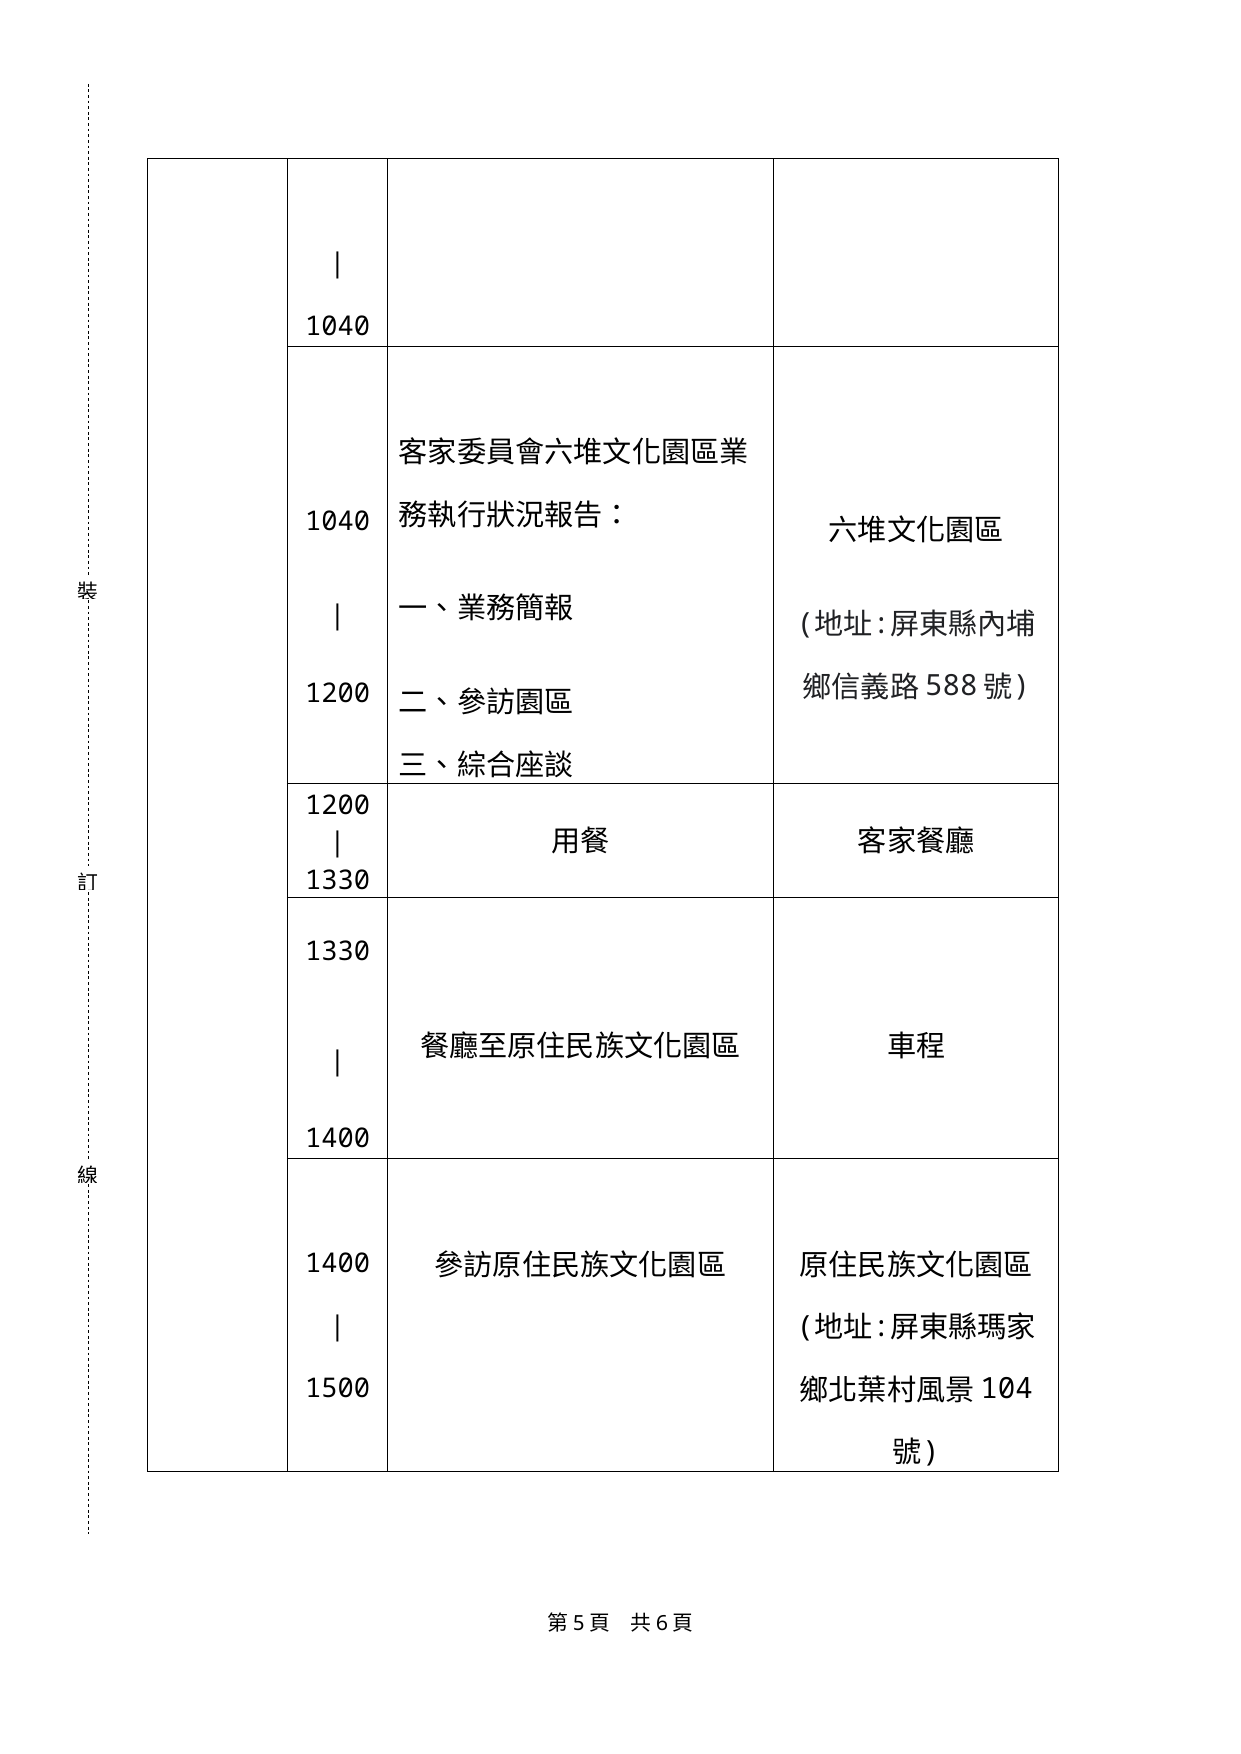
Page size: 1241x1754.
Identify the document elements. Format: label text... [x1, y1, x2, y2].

table_cell 用餐 [388, 784, 773, 897]
table_cell 1400 | 1500 [288, 1159, 387, 1471]
table_cell [774, 159, 1058, 346]
table_cell [388, 159, 773, 346]
table_cell 客家餐廳 [774, 784, 1058, 897]
table_cell | 1040 [288, 159, 387, 346]
table_cell 餐廳至原住民族文化園區 [388, 898, 773, 1158]
table_cell 原住民族文化園區 (地址:屏東縣瑪家鄉北葉村風景104號) [774, 1159, 1058, 1471]
table_cell 六堆文化園區 (地址:屏東縣內埔鄉信義路588號) [774, 347, 1058, 783]
table_cell 參訪原住民族文化園區 [388, 1159, 773, 1471]
table_cell 車程 [774, 898, 1058, 1158]
table_cell [148, 159, 287, 1471]
table_cell 1330 | 1400 [288, 898, 387, 1158]
table_cell 1200 | 1330 [288, 784, 387, 897]
table_cell 1040 | 1200 [288, 347, 387, 783]
table_cell 客家委員會六堆文化園區業務執行狀況報告： 一、業務簡報 二、參訪園區 三、綜合座談 [388, 347, 773, 783]
